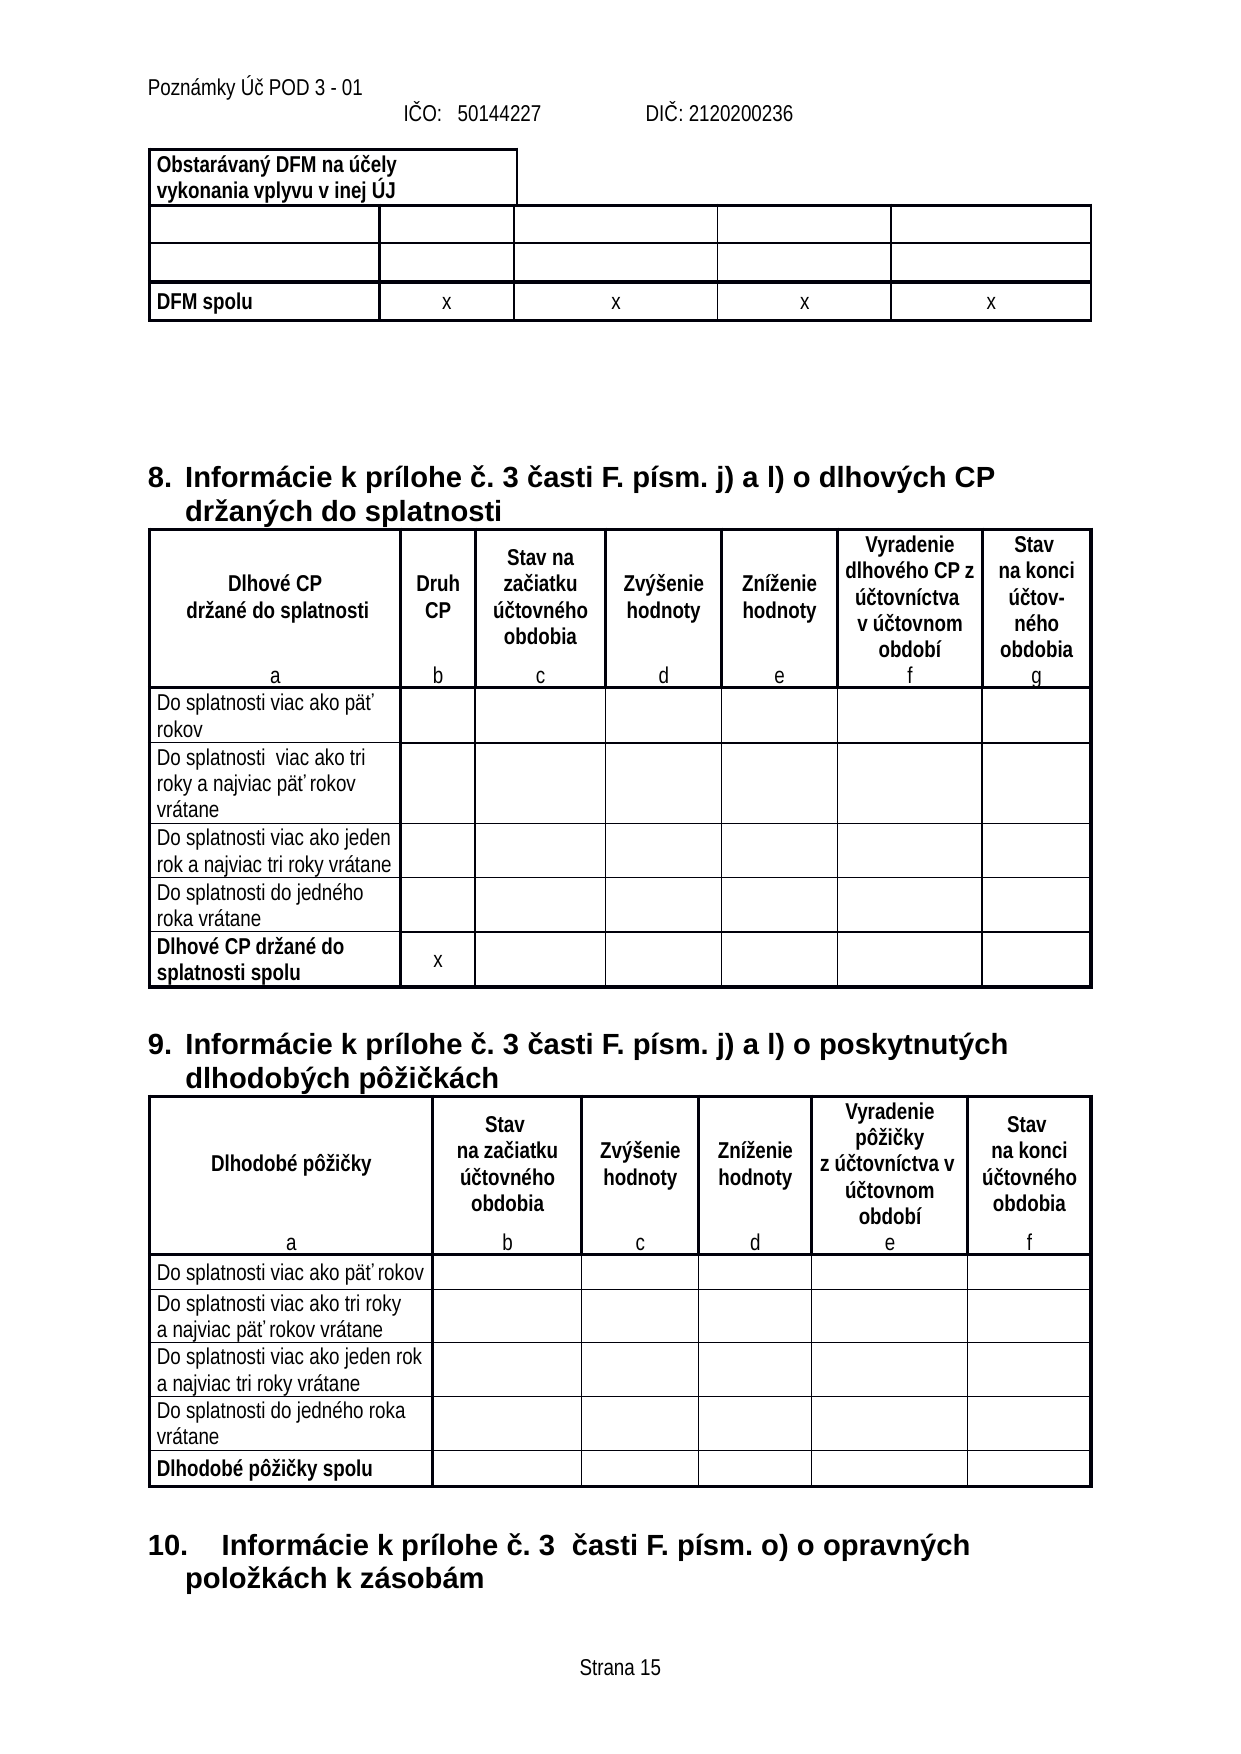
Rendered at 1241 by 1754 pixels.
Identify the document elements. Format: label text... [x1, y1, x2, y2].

table_cell [434, 1397, 581, 1450]
table_cell [968, 1256, 1089, 1288]
table_cell [476, 744, 605, 823]
table_cell [582, 1451, 698, 1485]
table_cell [434, 1343, 581, 1396]
table_cell [968, 1451, 1089, 1485]
table_cell [699, 1256, 811, 1288]
table_cell Do splatnosti viac ako tri roky a najviac päť rokov vrátane [151, 743, 399, 823]
table_cell Do splatnosti do jedného roka vrátane [151, 878, 399, 931]
table_cell Dlhodobé pôžičky spolu [151, 1451, 431, 1485]
table_cell [838, 689, 981, 742]
table_cell a [151, 1229, 431, 1253]
table_cell [151, 207, 378, 242]
table_cell [983, 824, 1089, 877]
table_cell b [434, 1229, 580, 1253]
table_header Stav na začiatku účtovného obdobia [477, 531, 604, 662]
title Informácie k prílohe č. 3 časti F. písm. o) o opravných položkách k zásobám [148, 1528, 1092, 1595]
table_cell [892, 207, 1090, 242]
table_cell [718, 244, 890, 280]
table_cell x [381, 284, 513, 319]
table_cell [606, 689, 721, 742]
table_cell [983, 744, 1089, 823]
table_cell [838, 933, 981, 985]
table_cell [582, 1397, 698, 1450]
table_header Druh CP [402, 531, 474, 662]
table_header Zníženie hodnoty [723, 531, 836, 662]
table_cell [983, 878, 1089, 931]
table_cell f [969, 1229, 1089, 1253]
table_cell [722, 744, 837, 823]
table_header Stav na začiatku účtovného obdobia [434, 1098, 580, 1229]
table_cell [722, 933, 837, 985]
table_cell [699, 1397, 811, 1450]
table_cell [402, 878, 474, 931]
table_cell [606, 878, 721, 931]
table_cell [699, 1290, 811, 1342]
table_cell [476, 933, 605, 985]
table_cell [838, 824, 981, 877]
table_header Zníženie hodnoty [700, 1098, 810, 1229]
table_cell [582, 1343, 698, 1396]
table_cell f [839, 663, 981, 686]
table_cell [151, 244, 378, 280]
table_cell [983, 933, 1089, 985]
table_cell [381, 244, 513, 280]
table_cell [582, 1256, 698, 1288]
table_cell [968, 1290, 1089, 1342]
table_cell [722, 689, 837, 742]
table_cell [434, 1451, 581, 1485]
table_cell [402, 824, 474, 877]
table_cell [722, 824, 837, 877]
table_cell [812, 1397, 967, 1450]
table_cell [434, 1290, 581, 1342]
table_cell x [402, 933, 474, 985]
table_cell [381, 207, 513, 242]
table_cell c [477, 663, 604, 686]
table_cell Do splatnosti viac ako tri roky a najviac päť rokov vrátane [151, 1290, 431, 1342]
table_cell [983, 689, 1089, 742]
table_cell [476, 824, 605, 877]
table_cell Obstarávaný DFM na účely vykonania vplyvu v inej ÚJ [151, 151, 516, 203]
table_cell e [813, 1229, 966, 1253]
table_header Zvýšenie hodnoty [607, 531, 720, 662]
table_cell [812, 1256, 967, 1288]
table_cell [606, 744, 721, 823]
table_cell [968, 1343, 1089, 1396]
table_cell [606, 824, 721, 877]
table_cell [515, 244, 717, 280]
table_cell d [700, 1229, 810, 1253]
table_cell a [151, 663, 399, 686]
table_cell [699, 1343, 811, 1396]
table_header Stav na konci účtovného obdobia [969, 1098, 1089, 1229]
table_cell [476, 878, 605, 931]
table_cell x [515, 284, 717, 319]
table_cell x [718, 284, 890, 319]
table_cell [515, 207, 717, 242]
table_cell Do splatnosti viac ako päť rokov [151, 1256, 431, 1288]
table_cell [838, 878, 981, 931]
table_cell x [892, 284, 1090, 319]
table_cell [722, 878, 837, 931]
table_cell [402, 689, 474, 742]
table_cell [892, 244, 1090, 280]
table_cell Do splatnosti viac ako päť rokov [151, 689, 399, 742]
table_cell d [607, 663, 720, 686]
table_cell [606, 933, 721, 985]
table_header Dlhové CP držané do splatnosti [151, 531, 399, 662]
table_cell [812, 1451, 967, 1485]
table_cell [838, 744, 981, 823]
table_cell b [402, 663, 474, 686]
table_cell Dlhové CP držané do splatnosti spolu [151, 932, 399, 985]
table_cell [434, 1256, 581, 1288]
title Informácie k prílohe č. 3 časti F. písm. j) a l) o dlhových CP držaných do splatnosti [148, 461, 1092, 528]
table_cell [699, 1451, 811, 1485]
table_cell DFM spolu [151, 284, 378, 319]
table_cell [812, 1343, 967, 1396]
title Informácie k prílohe č. 3 časti F. písm. j) a l) o poskytnutých dlhodobých pôžičkách [148, 1027, 1092, 1094]
table_cell Do splatnosti viac ako jeden rok a najviac tri roky vrátane [151, 1343, 431, 1396]
table_header Zvýšenie hodnoty [583, 1098, 697, 1229]
table_cell [718, 207, 890, 242]
table_cell [582, 1290, 698, 1342]
table_cell [402, 744, 474, 823]
table_cell Do splatnosti viac ako jeden rok a najviac tri roky vrátane [151, 824, 399, 877]
table_header Vyradenie dlhového CP z účtovníctva v účtovnom období [839, 531, 981, 662]
table_cell Do splatnosti do jedného roka vrátane [151, 1397, 431, 1450]
table_cell [812, 1290, 967, 1342]
table_cell e [723, 663, 836, 686]
table_cell [968, 1397, 1089, 1450]
table_header Stav na konci účtov-ného obdobia [984, 531, 1089, 662]
table_header Dlhodobé pôžičky [151, 1098, 431, 1229]
table_cell c [583, 1229, 697, 1253]
table_header Vyradenie pôžičky z účtovníctva v účtovnom období [813, 1098, 966, 1229]
table_cell [476, 689, 605, 742]
table_cell g [984, 663, 1089, 686]
